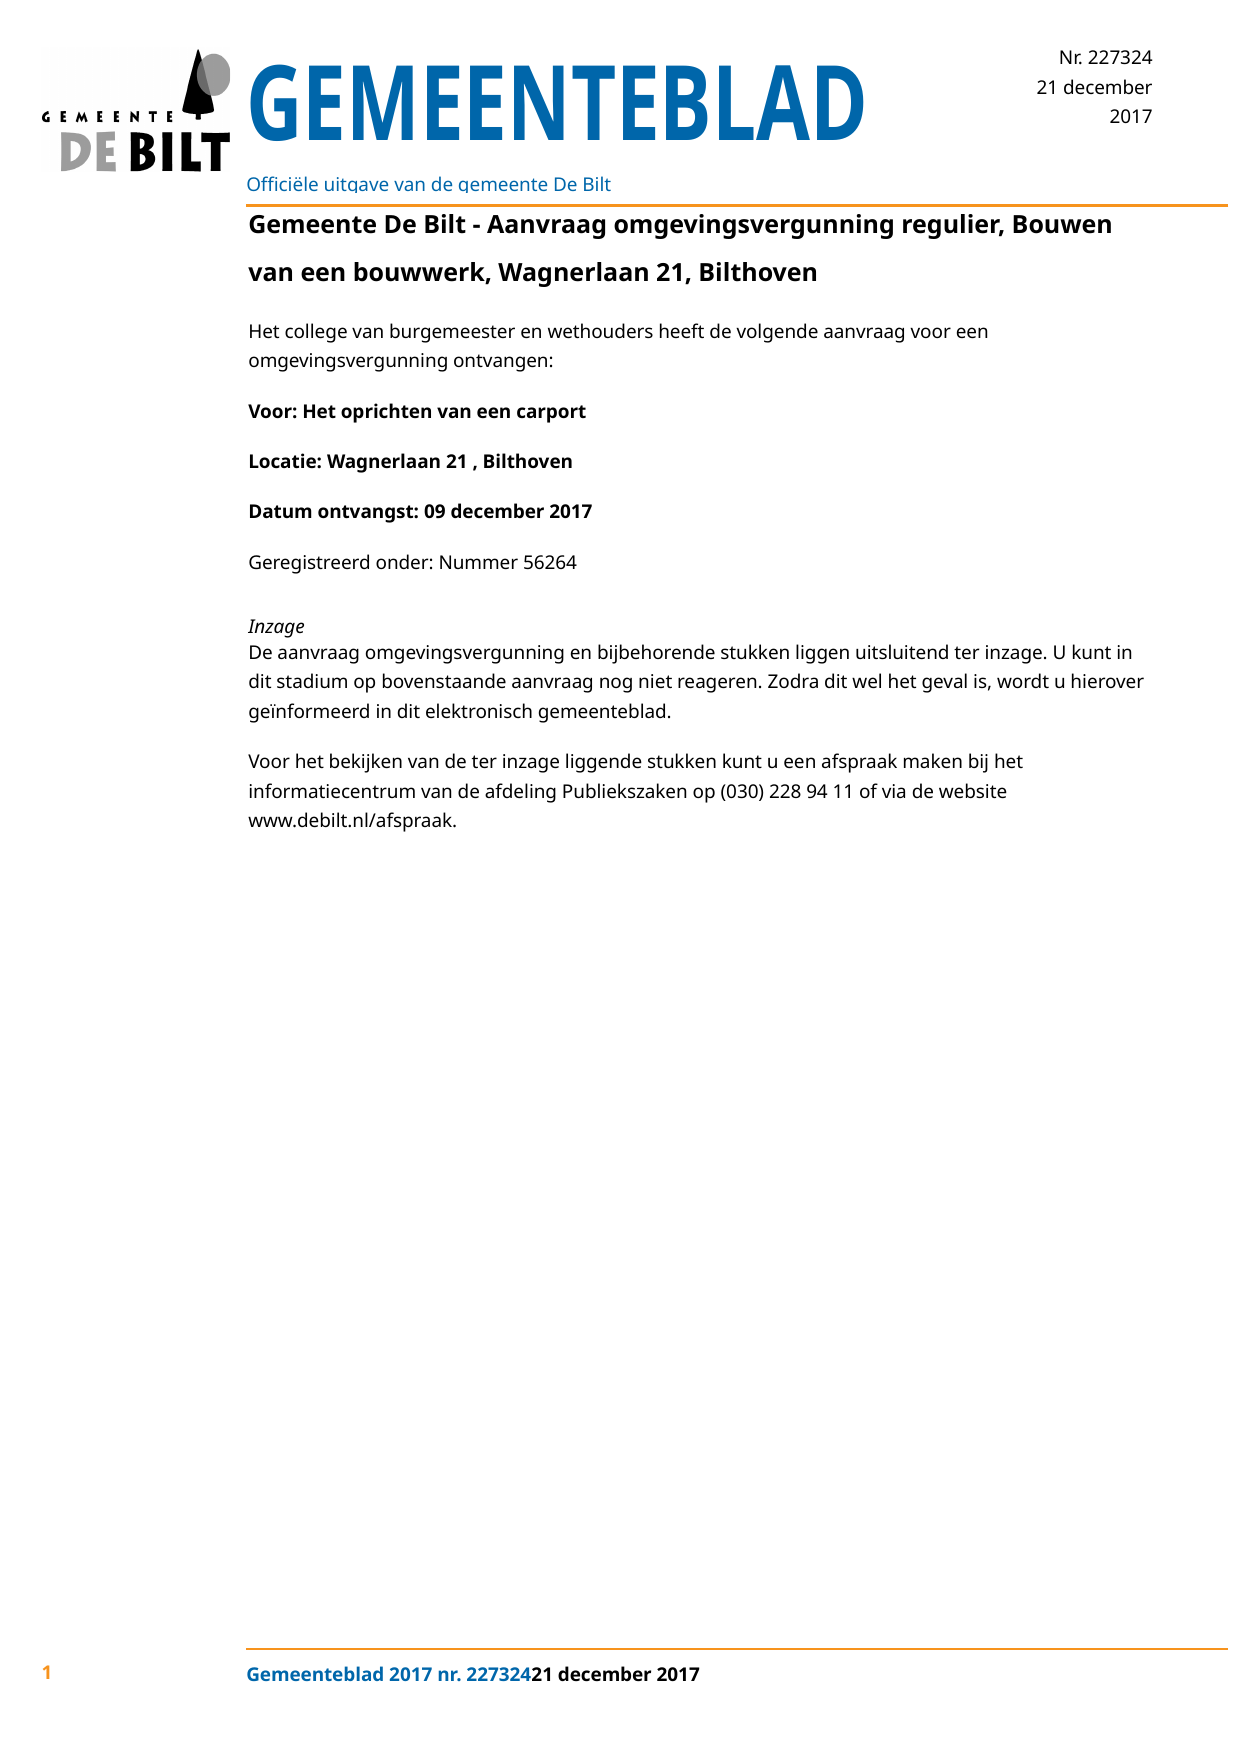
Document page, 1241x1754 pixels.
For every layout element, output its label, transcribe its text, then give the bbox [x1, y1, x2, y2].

text Gemeente De Bilt - Aanvraag omgevingsvergunning regulier, Bouwen van een bouwwerk, Wagnerlaan 21, Bilthoven [248, 207, 1152, 288]
text Het college van burgemeester en wethouders heeft de volgende aanvraag voor een omgevingsvergunning ontvangen: [248, 318, 1152, 373]
picture [41, 47, 231, 172]
text Locatie: Wagnerlaan 21 , Bilthoven [248, 448, 1152, 474]
text De aanvraag omgevingsvergunning en bijbehorende stukken liggen uitsluitend ter inzage. U kunt in dit stadium op bovenstaande aanvraag nog niet reageren. Zodra dit wel het geval is, wordt u hierover geïnformeerd in dit elektronisch gemeenteblad. [248, 639, 1152, 724]
text Datum ontvangst: 09 december 2017 [248, 499, 1152, 524]
text Inzage [248, 613, 1152, 639]
text Geregistreerd onder: Nummer 56264 [248, 549, 1152, 575]
text Voor: Het oprichten van een carport [248, 398, 1152, 424]
text Voor het bekijken van de ter inzage liggende stukken kunt u een afspraak maken bij het informatiecentrum van de afdeling Publiekszaken op (030) 228 94 11 of via de website www.debilt.nl/afspraak. [248, 748, 1152, 833]
